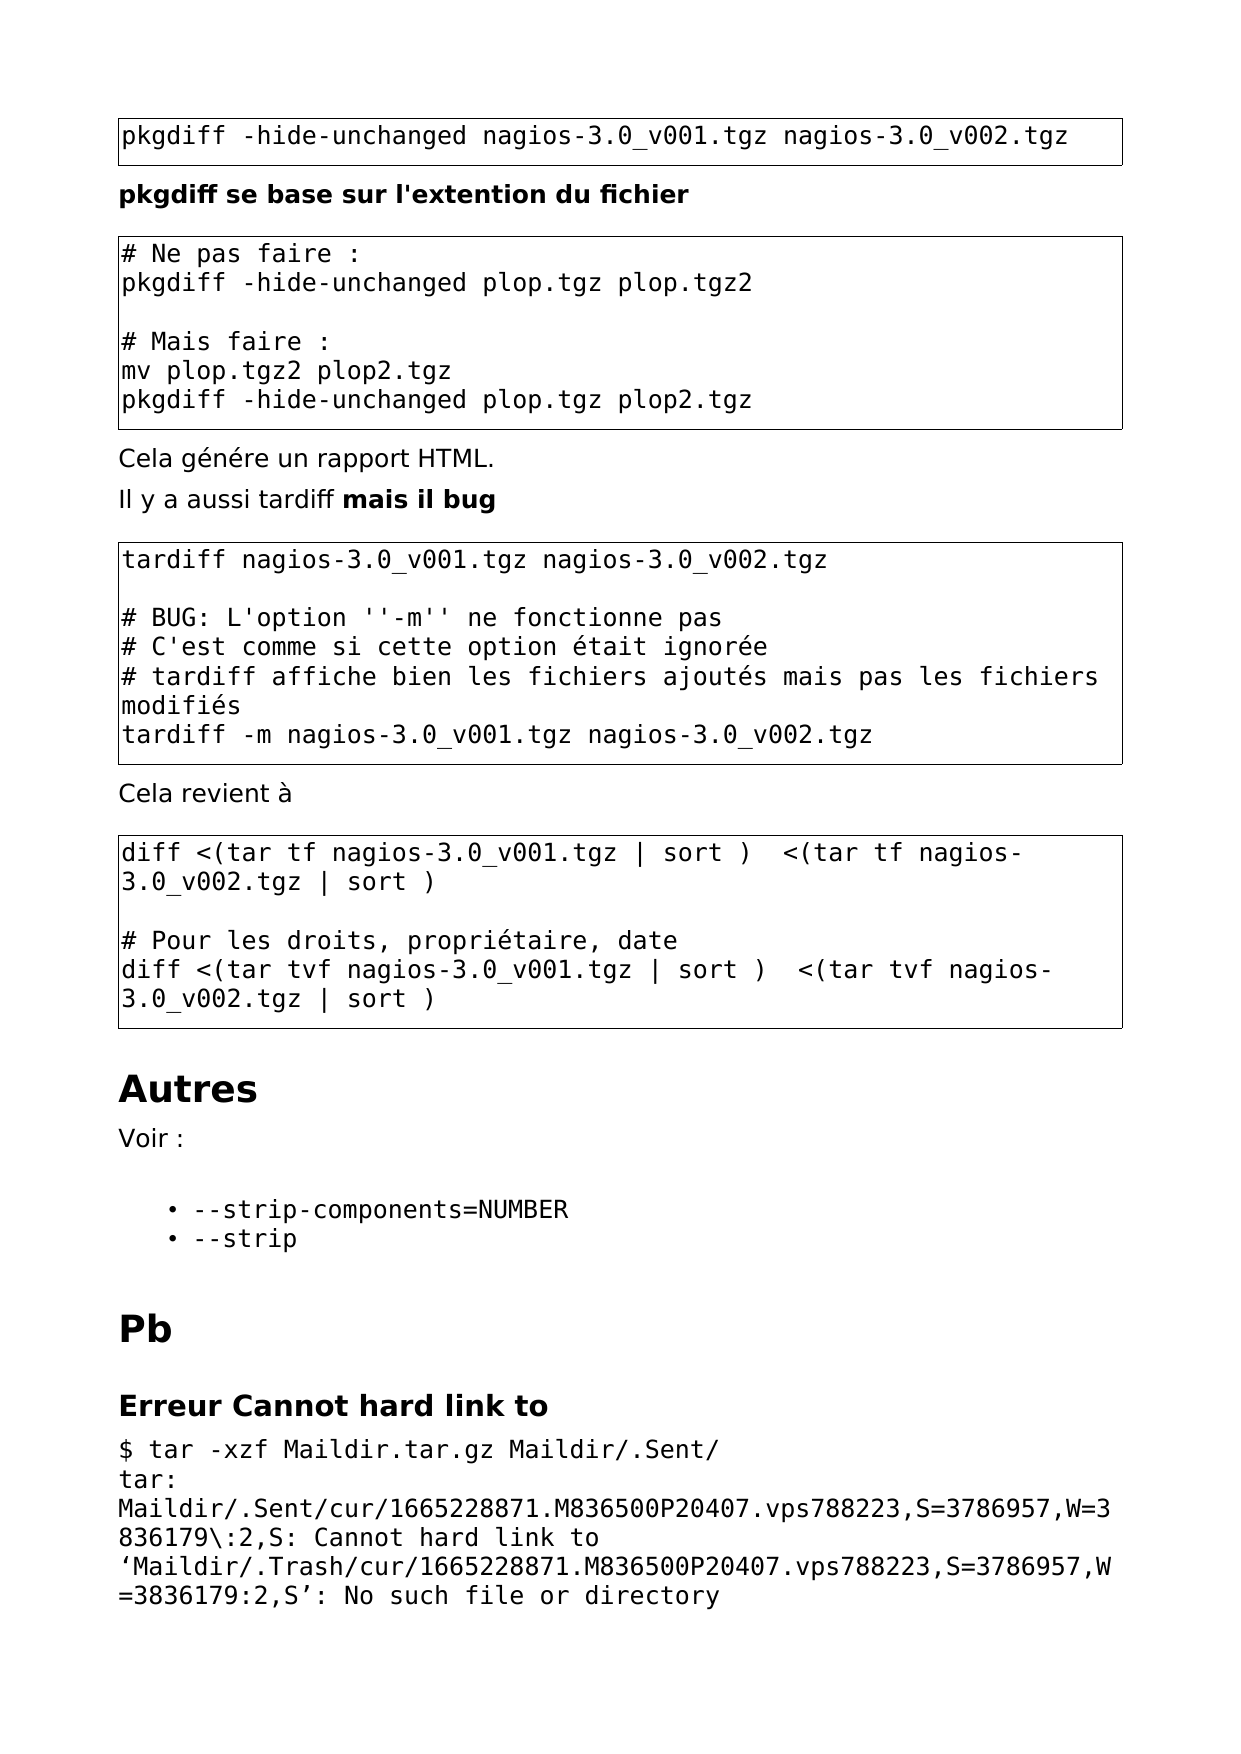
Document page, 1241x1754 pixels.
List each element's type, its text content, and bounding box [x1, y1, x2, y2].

text Il y a aussi tardiff mais il bug [118, 486, 1122, 515]
table_header diff <(tar tf nagios-3.0_v001.tgz | sort ) <(tar tf nagios-3.0_v002.tgz | sort ) # Pour les droits, propriétaire, date diff <(tar tvf nagios-3.0_v001.tgz | sort ) <(tar tvf nagios-3.0_v002.tgz | sort ) [119, 836, 1122, 1028]
text pkgdiff se base sur l'extention du fichier [118, 180, 1122, 209]
text Cela génére un rapport HTML. [118, 444, 1122, 473]
table_header # Ne pas faire : pkgdiff -hide-unchanged plop.tgz plop.tgz2 # Mais faire : mv plop.tgz2 plop2.tgz pkgdiff -hide-unchanged plop.tgz plop2.tgz [119, 237, 1122, 429]
subtitle Autres [118, 1068, 1122, 1112]
text Cela revient à [118, 779, 1122, 808]
text $ tar -xzf Maildir.tar.gz Maildir/.Sent/ tar: Maildir/.Sent/cur/1665228871.M836500P20407.vps788223,S=3786957,W=3836179\:2,S: Cannot hard link to ‘Maildir/.Trash/cur/1665228871.M836500P20407.vps788223,S=3786957,W=3836179:2,S’: No such file or directory [118, 1436, 1122, 1611]
list --strip [177, 1224, 1122, 1253]
list --strip-components=NUMBER [177, 1195, 1122, 1224]
subtitle Erreur Cannot hard link to [118, 1389, 1122, 1423]
table_header tardiff nagios-3.0_v001.tgz nagios-3.0_v002.tgz # BUG: L'option ''-m'' ne fonctionne pas # C'est comme si cette option était ignorée # tardiff affiche bien les fichiers ajoutés mais pas les fichiers modifiés tardiff -m nagios-3.0_v001.tgz nagios-3.0_v002.tgz [119, 543, 1122, 764]
subtitle Pb [118, 1308, 1122, 1352]
table_header pkgdiff -hide-unchanged nagios-3.0_v001.tgz nagios-3.0_v002.tgz [119, 119, 1122, 165]
text Voir : [118, 1124, 1122, 1153]
